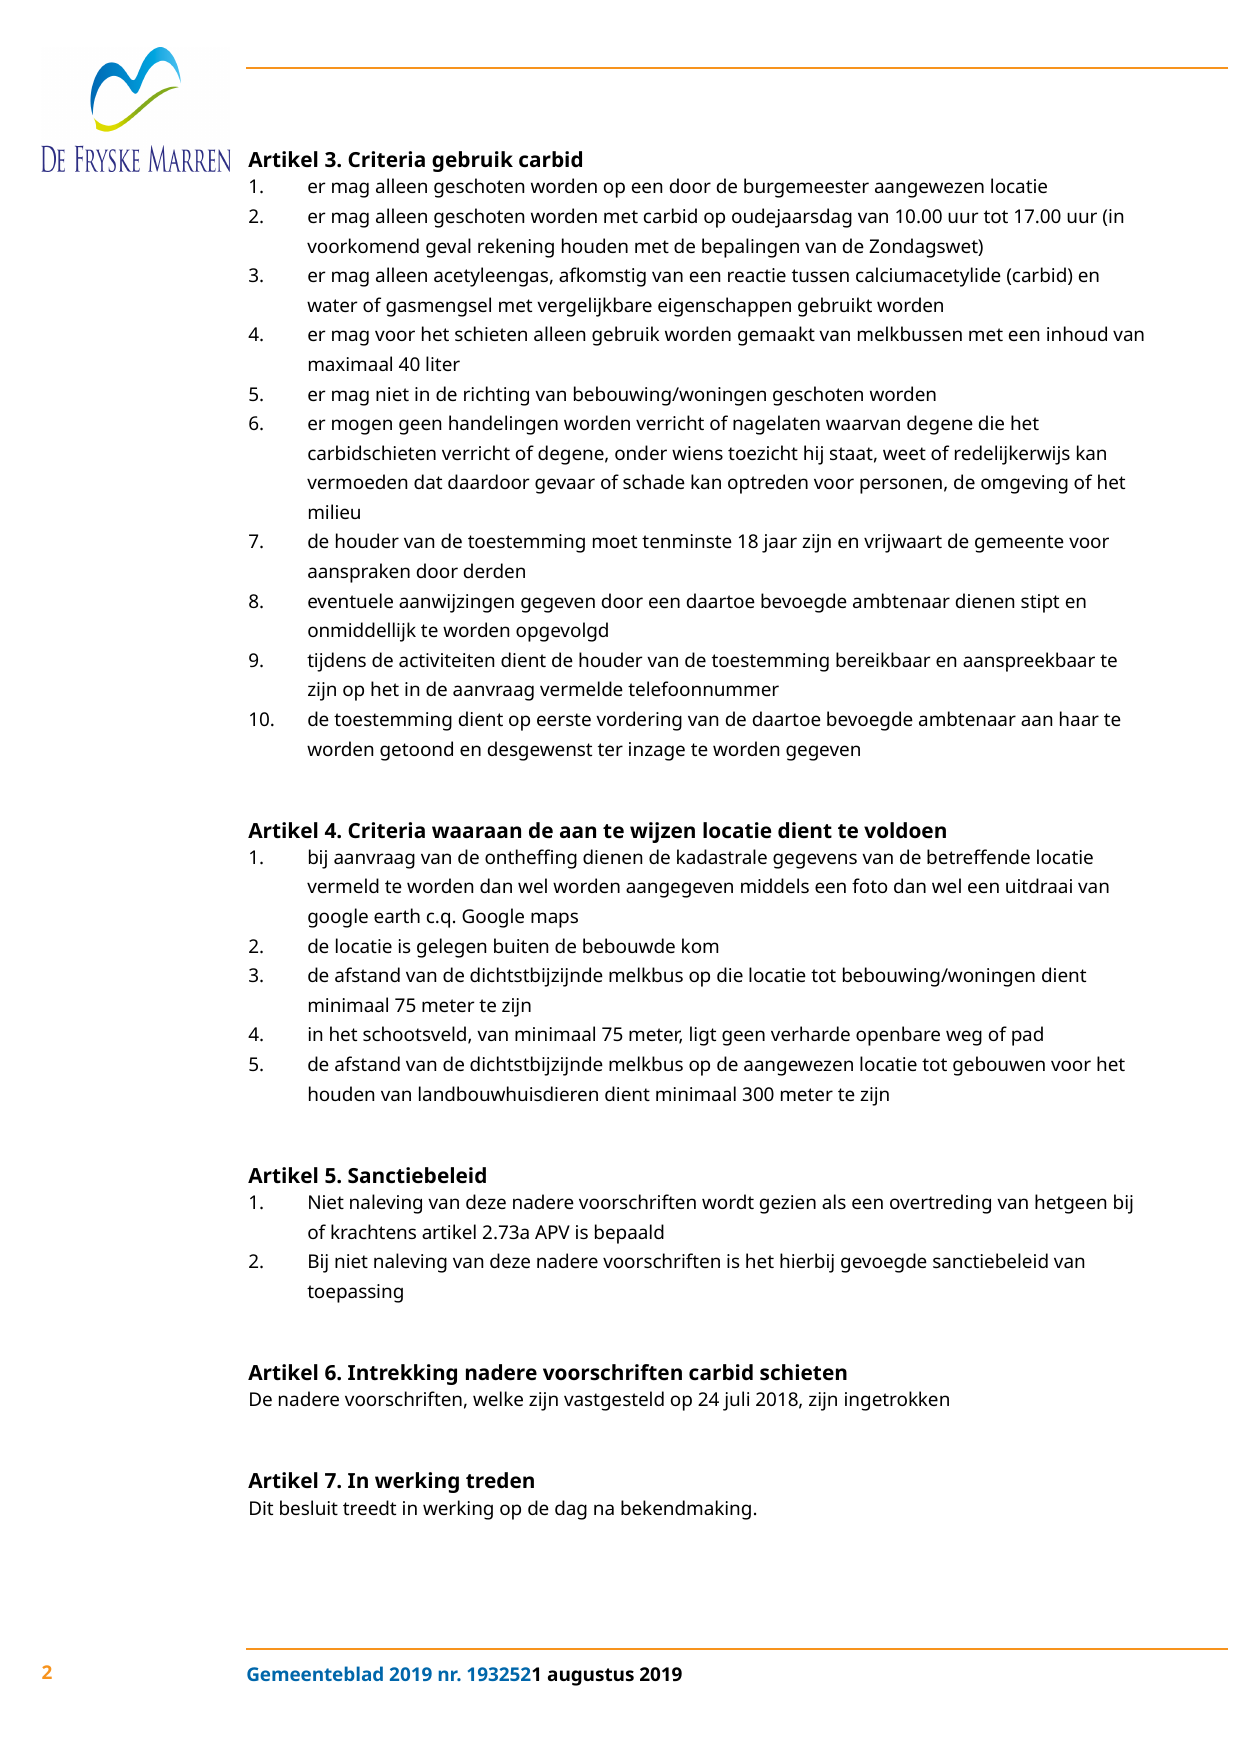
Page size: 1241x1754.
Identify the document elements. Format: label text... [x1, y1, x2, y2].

list er mag voor het schieten alleen gebruik worden gemaakt van melkbussen met een inhoud van maximaal 40 liter [248, 322, 1152, 377]
list Bij niet naleving van deze nadere voorschriften is het hierbij gevoegde sanctiebeleid van toepassing [248, 1248, 1152, 1304]
list in het schootsveld, van minimaal 75 meter, ligt geen verharde openbare weg of pad [248, 1022, 1152, 1047]
list er mag alleen geschoten worden op een door de burgemeester aangewezen locatie [248, 174, 1152, 199]
list de locatie is gelegen buiten de bebouwde kom [248, 933, 1152, 959]
list de houder van de toestemming moet tenminste 18 jaar zijn en vrijwaart de gemeente voor aanspraken door derden [248, 529, 1152, 584]
list eventuele aanwijzingen gegeven door een daartoe bevoegde ambtenaar dienen stipt en onmiddellijk te worden opgevolgd [248, 588, 1152, 643]
picture [41, 47, 231, 172]
text Artikel 5. Sanctiebeleid [248, 1161, 1152, 1189]
text Artikel 6. Intrekking nadere voorschriften carbid schieten [248, 1358, 1152, 1386]
text Artikel 3. Criteria gebruik carbid [248, 145, 1152, 174]
text Dit besluit treedt in werking op de dag na bekendmaking. [248, 1495, 1152, 1521]
list de toestemming dient op eerste vordering van de daartoe bevoegde ambtenaar aan haar te worden getoond en desgewenst ter inzage te worden gegeven [248, 706, 1152, 761]
list Niet naleving van deze nadere voorschriften wordt gezien als een overtreding van hetgeen bij of krachtens artikel 2.73a APV is bepaald [248, 1189, 1152, 1244]
text Artikel 4. Criteria waaraan de aan te wijzen locatie dient te voldoen [248, 816, 1152, 844]
list de afstand van de dichtstbijzijnde melkbus op de aangewezen locatie tot gebouwen voor het houden van landbouwhuisdieren dient minimaal 300 meter te zijn [248, 1051, 1152, 1107]
text De nadere voorschriften, welke zijn vastgesteld op 24 juli 2018, zijn ingetrokken [248, 1386, 1152, 1412]
text Artikel 7. In werking treden [248, 1466, 1152, 1495]
list bij aanvraag van de ontheffing dienen de kadastrale gegevens van de betreffende locatie vermeld te worden dan wel worden aangegeven middels een foto dan wel een uitdraai van google earth c.q. Google maps [248, 844, 1152, 929]
list er mag alleen geschoten worden met carbid op oudejaarsdag van 10.00 uur tot 17.00 uur (in voorkomend geval rekening houden met de bepalingen van de Zondagswet) [248, 203, 1152, 258]
list er mag alleen acetyleengas, afkomstig van een reactie tussen calciumacetylide (carbid) en water of gasmengsel met vergelijkbare eigenschappen gebruikt worden [248, 262, 1152, 318]
list tijdens de activiteiten dient de houder van de toestemming bereikbaar en aanspreekbaar te zijn op het in de aanvraag vermelde telefoonnummer [248, 647, 1152, 702]
list er mag niet in de richting van bebouwing/woningen geschoten worden [248, 381, 1152, 406]
list er mogen geen handelingen worden verricht of nagelaten waarvan degene die het carbidschieten verricht of degene, onder wiens toezicht hij staat, weet of redelijkerwijs kan vermoeden dat daardoor gevaar of schade kan optreden voor personen, de omgeving of het milieu [248, 410, 1152, 525]
list de afstand van de dichtstbijzijnde melkbus op die locatie tot bebouwing/woningen dient minimaal 75 meter te zijn [248, 962, 1152, 1018]
